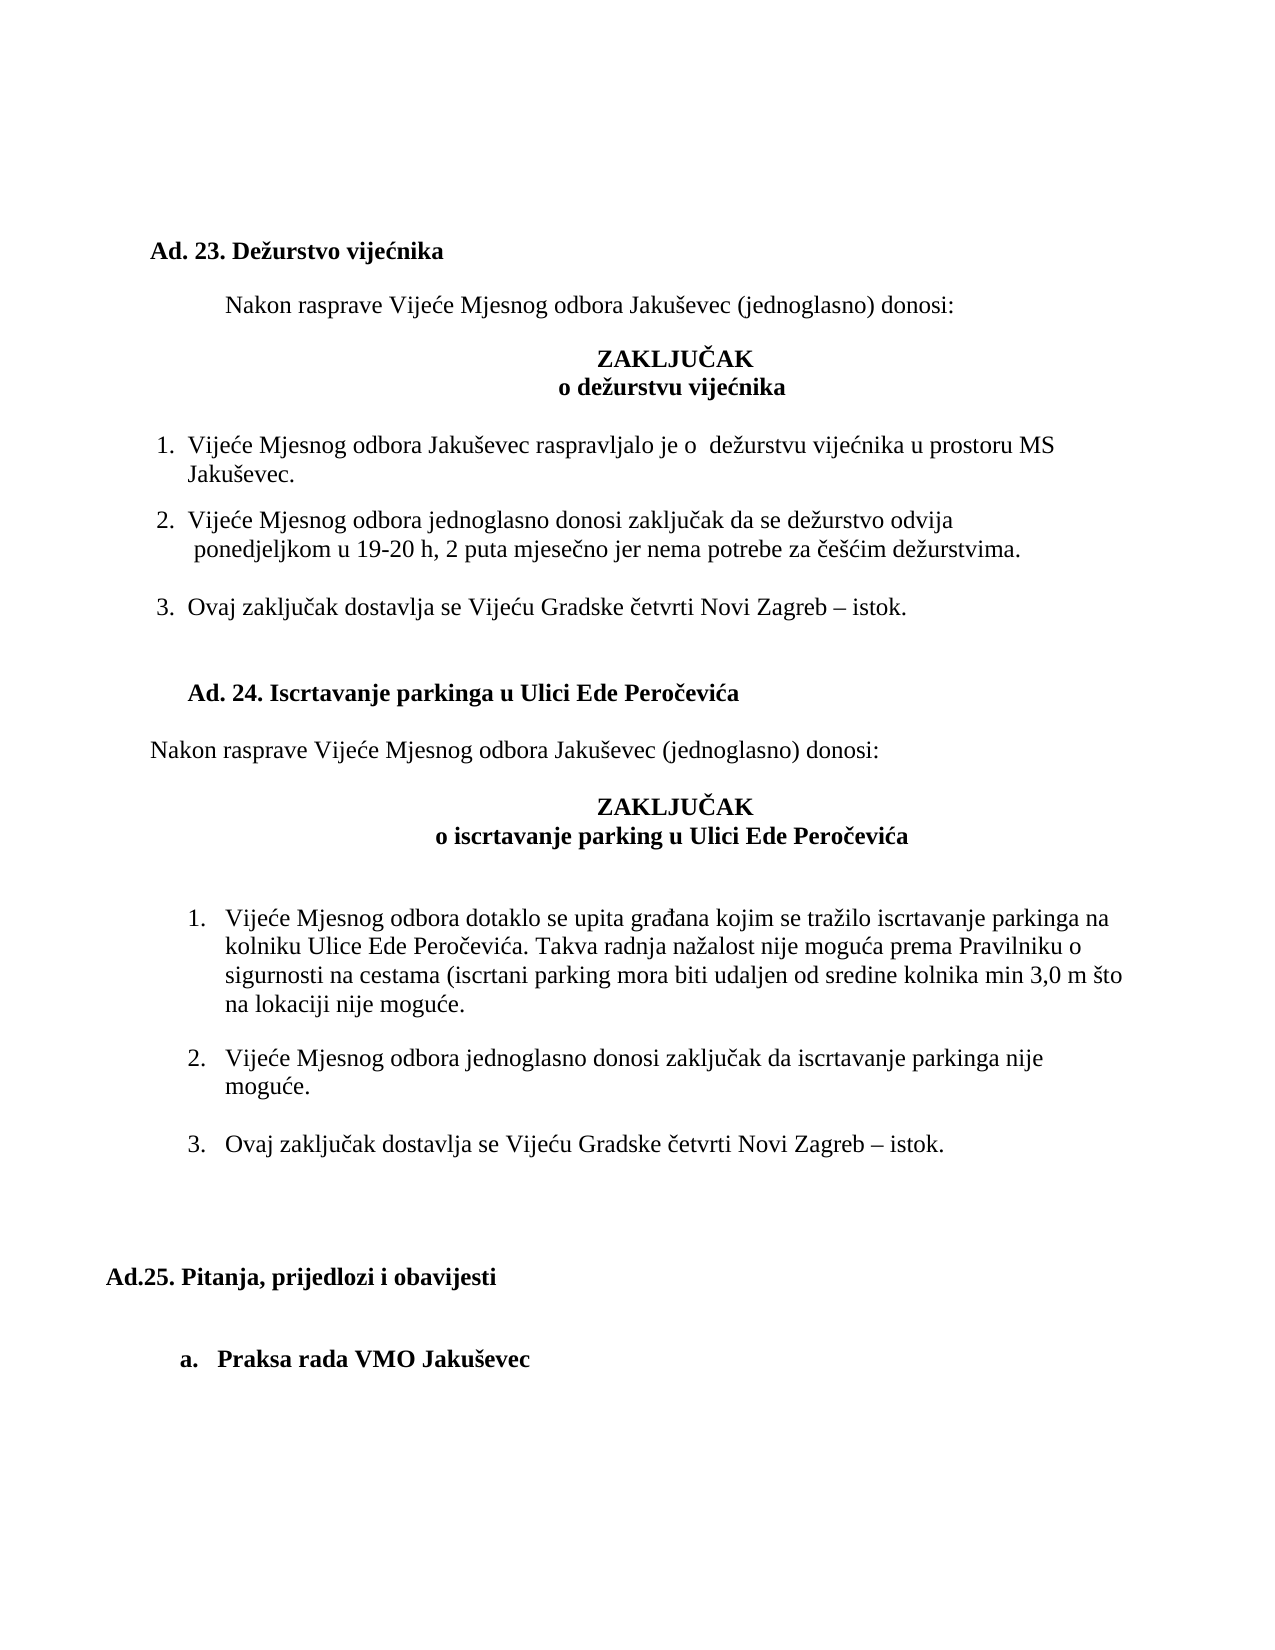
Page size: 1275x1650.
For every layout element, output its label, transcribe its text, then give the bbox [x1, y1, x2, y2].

list Vijeće Mjesnog odbora dotaklo se upita građana kojim se tražilo iscrtavanje parkinga na kolniku Ulice Ede Peročevića. Takva radnja nažalost nije moguća prema Pravilniku o sigurnosti na cestama (iscrtani parking mora biti udaljen od sredine kolnika min 3,0 m što na lokaciji nije moguće. [187, 903, 1125, 1018]
text Ad. 24. Iscrtavanje parkinga u Ulici Ede Peročevića [187, 678, 1125, 707]
text Jakuševec. [150, 459, 1125, 487]
text Ad. 23. Dežurstvo vijećnika [150, 236, 1125, 265]
list Vijeće Mjesnog odbora jednoglasno donosi zaključak da iscrtavanje parkinga nije moguće. [187, 1043, 1125, 1100]
text ZAKLJUČAK [225, 792, 1125, 821]
text ZAKLJUČAK [225, 344, 1125, 372]
text ponedjeljkom u 19-20 h, 2 puta mjesečno jer nema potrebe za češćim dežurstvima. [150, 534, 1125, 563]
text 2. Vijeće Mjesnog odbora jednoglasno donosi zaključak da se dežurstvo odvija [150, 505, 1125, 534]
list Praksa rada VMO Jakuševec [179, 1344, 1125, 1373]
text Ad.25. Pitanja, prijedlozi i obavijesti [106, 1233, 1125, 1290]
text 3. Ovaj zaključak dostavlja se Vijeću Gradske četvrti Novi Zagreb – istok. [150, 592, 1125, 620]
list Ovaj zaključak dostavlja se Vijeću Gradske četvrti Novi Zagreb – istok. [187, 1129, 1125, 1158]
text o iscrtavanje parking u Ulici Ede Peročevića [225, 821, 1125, 849]
text o dežurstvu vijećnika [225, 372, 1125, 401]
text Nakon rasprave Vijeće Mjesnog odbora Jakuševec (jednoglasno) donosi: [150, 735, 1125, 764]
text Nakon rasprave Vijeće Mjesnog odbora Jakuševec (jednoglasno) donosi: [225, 290, 1125, 319]
text 1. Vijeće Mjesnog odbora Jakuševec raspravljalo je o dežurstvu vijećnika u prostoru MS [150, 430, 1125, 459]
